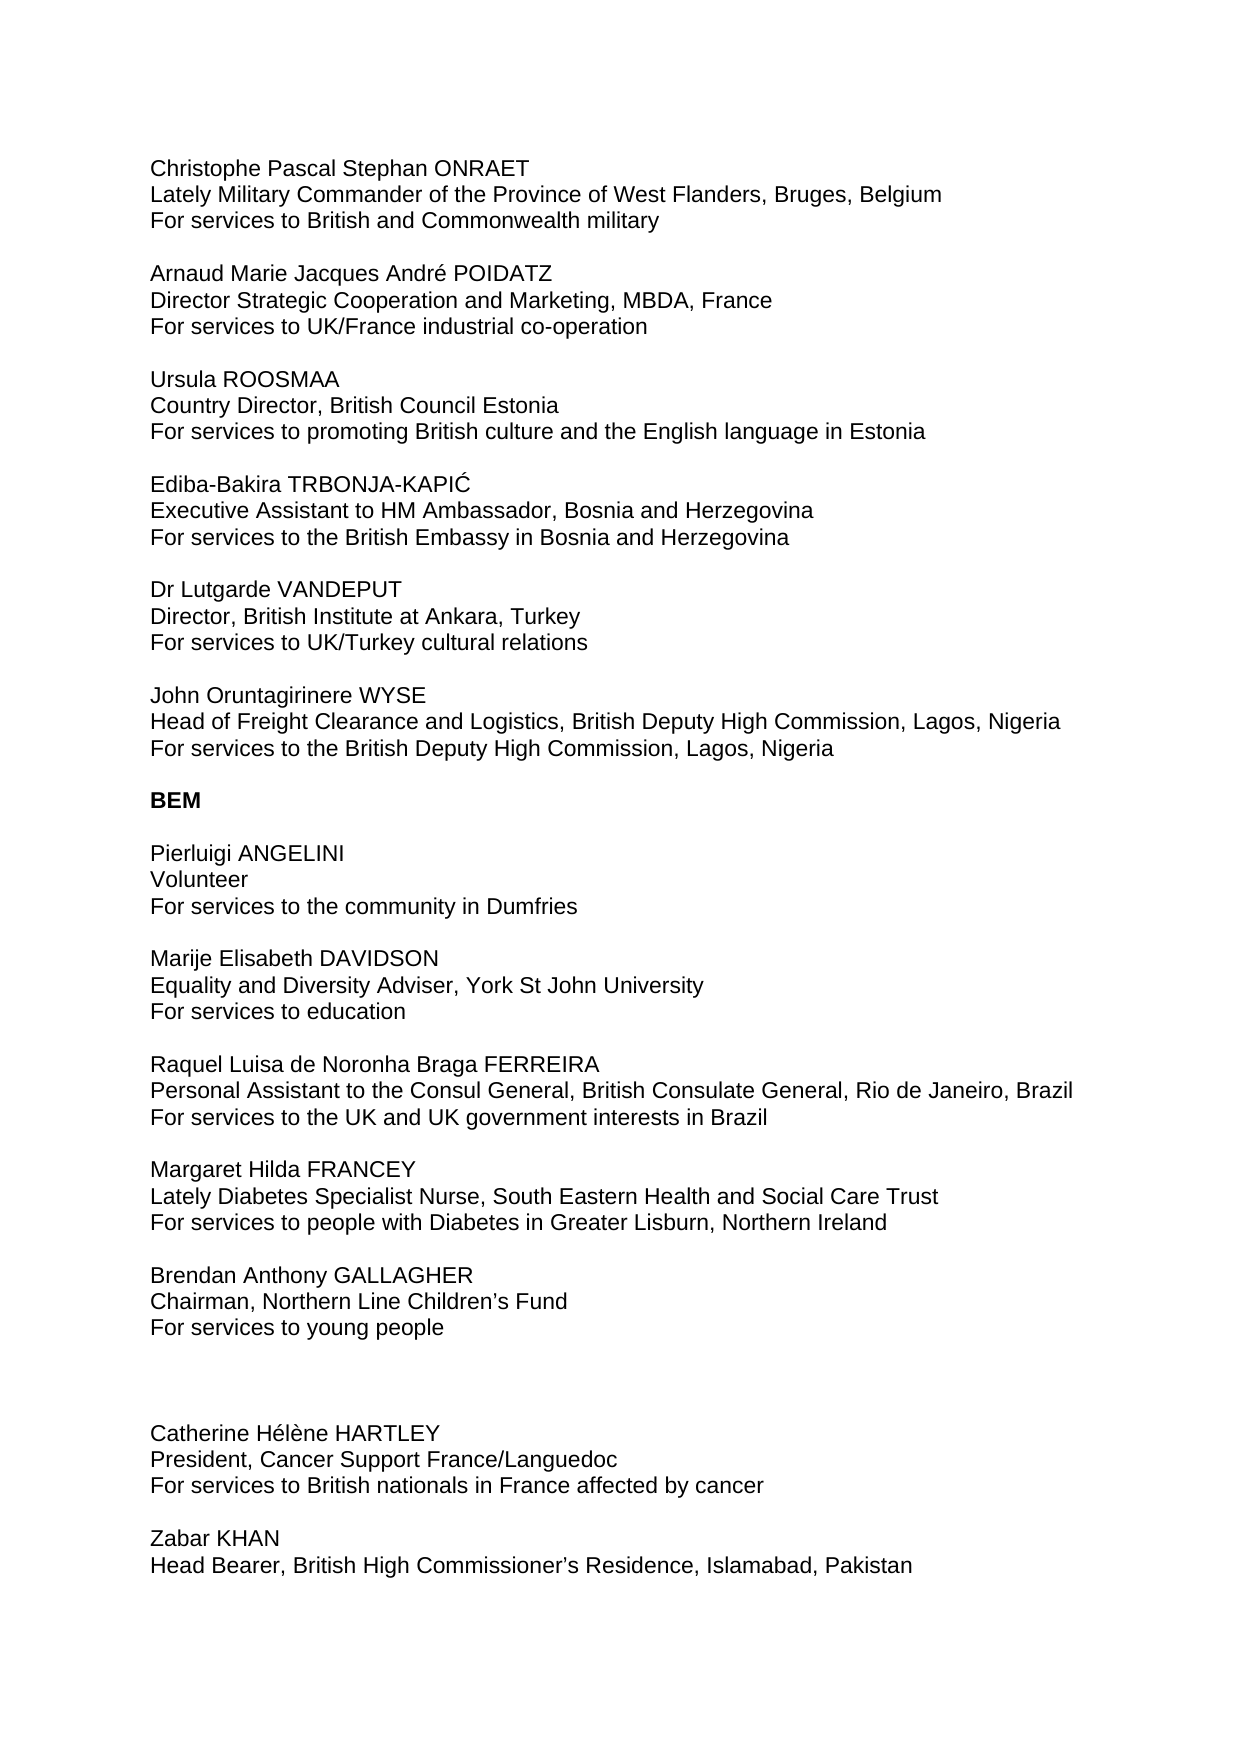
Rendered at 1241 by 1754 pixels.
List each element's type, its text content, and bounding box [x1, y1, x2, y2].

text Arnaud Marie Jacques André POIDATZ [150, 260, 1090, 287]
text Chairman, Northern Line Children’s Fund [150, 1288, 1090, 1314]
text President, Cancer Support France/Languedoc [150, 1446, 1090, 1472]
text Lately Military Commander of the Province of West Flanders, Bruges, Belgium [150, 181, 1090, 207]
text For services to the British Embassy in Bosnia and Herzegovina [150, 524, 1090, 550]
text For services to the UK and UK government interests in Brazil [150, 1103, 1090, 1130]
text Head of Freight Clearance and Logistics, British Deputy High Commission, Lagos, Nigeria [150, 708, 1090, 734]
text Director Strategic Cooperation and Marketing, MBDA, France [150, 287, 1090, 313]
text For services to education [150, 998, 1090, 1024]
text Equality and Diversity Adviser, York St John University [150, 972, 1090, 998]
text For services to people with Diabetes in Greater Lisburn, Northern Ireland [150, 1209, 1090, 1235]
text For services to the community in Dumfries [150, 893, 1090, 919]
text Ursula ROOSMAA [150, 366, 1090, 392]
text Margaret Hilda FRANCEY [150, 1156, 1090, 1183]
text Christophe Pascal Stephan ONRAET [150, 155, 1090, 181]
text John Oruntagirinere WYSE [150, 682, 1090, 708]
text Pierluigi ANGELINI [150, 840, 1090, 866]
text Marije Elisabeth DAVIDSON [150, 945, 1090, 972]
text Executive Assistant to HM Ambassador, Bosnia and Herzegovina [150, 497, 1090, 524]
text Brendan Anthony GALLAGHER [150, 1262, 1090, 1288]
text For services to promoting British culture and the English language in Estonia [150, 418, 1090, 445]
text For services to British nationals in France affected by cancer [150, 1472, 1090, 1499]
text For services to UK/Turkey cultural relations [150, 629, 1090, 656]
text Zabar KHAN [150, 1525, 1090, 1552]
text Head Bearer, British High Commissioner’s Residence, Islamabad, Pakistan [150, 1552, 1090, 1578]
text For services to UK/France industrial co-operation [150, 313, 1090, 339]
text Director, British Institute at Ankara, Turkey [150, 603, 1090, 629]
text Country Director, British Council Estonia [150, 392, 1090, 418]
text Lately Diabetes Specialist Nurse, South Eastern Health and Social Care Trust [150, 1183, 1090, 1209]
text For services to the British Deputy High Commission, Lagos, Nigeria [150, 734, 1090, 761]
text Volunteer [150, 866, 1090, 893]
text Personal Assistant to the Consul General, British Consulate General, Rio de Janeiro, Brazil [150, 1077, 1090, 1103]
text Catherine Hélène HARTLEY [150, 1420, 1090, 1446]
text Raquel Luisa de Noronha Braga FERREIRA [150, 1051, 1090, 1077]
text BEM [150, 787, 1090, 814]
text Ediba-Bakira TRBONJA-KAPIĆ [150, 471, 1090, 497]
text For services to British and Commonwealth military [150, 207, 1090, 234]
text For services to young people [150, 1314, 1090, 1341]
text Dr Lutgarde VANDEPUT [150, 576, 1090, 603]
